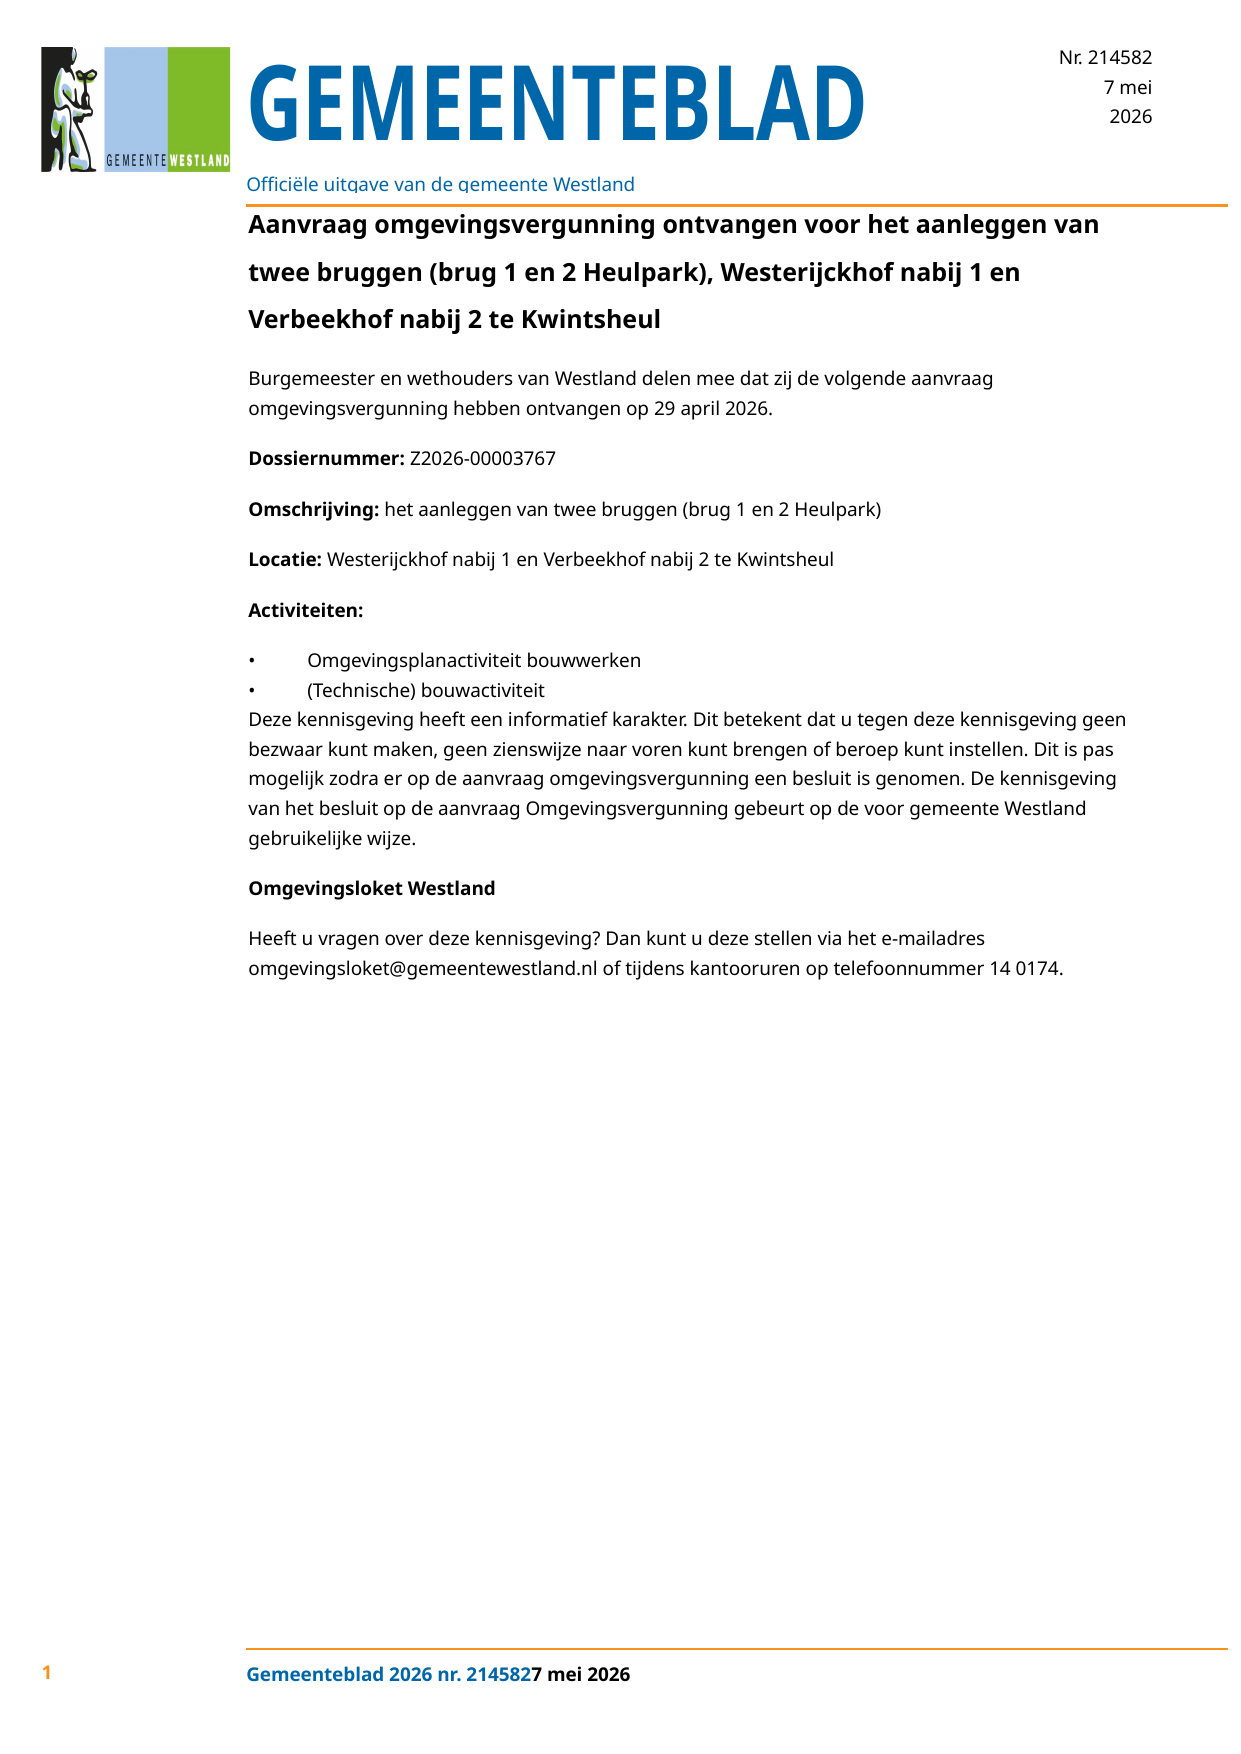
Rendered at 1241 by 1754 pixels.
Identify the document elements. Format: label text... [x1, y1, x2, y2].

text Omgevingsloket Westland [248, 875, 1152, 901]
picture [41, 47, 231, 172]
text Heeft u vragen over deze kennisgeving? Dan kunt u deze stellen via het e-mailadres omgevingsloket@gemeentewestland.nl of tijdens kantooruren op telefoonnummer 14 0174. [248, 926, 1152, 981]
text Aanvraag omgevingsvergunning ontvangen voor het aanleggen van twee bruggen (brug 1 en 2 Heulpark), Westerijckhof nabij 1 en Verbeekhof nabij 2 te Kwintsheul [248, 207, 1152, 336]
text Deze kennisgeving heeft een informatief karakter. Dit betekent dat u tegen deze kennisgeving geen bezwaar kunt maken, geen zienswijze naar voren kunt brengen of beroep kunt instellen. Dit is pas mogelijk zodra er op de aanvraag omgevingsvergunning een besluit is genomen. De kennisgeving van het besluit op de aanvraag Omgevingsvergunning gebeurt op de voor gemeente Westland gebruikelijke wijze. [248, 706, 1152, 850]
text Locatie: Westerijckhof nabij 1 en Verbeekhof nabij 2 te Kwintsheul [248, 546, 1152, 572]
list (Technische) bouwactiviteit [248, 677, 1152, 702]
text Dossiernummer: Z2026-00003767 [248, 446, 1152, 471]
list Omgevingsplanactiviteit bouwwerken [248, 647, 1152, 673]
text Activiteiten: [248, 597, 1152, 622]
text Burgemeester en wethouders van Westland delen mee dat zij de volgende aanvraag omgevingsvergunning hebben ontvangen op 29 april 2026. [248, 366, 1152, 421]
text Omschrijving: het aanleggen van twee bruggen (brug 1 en 2 Heulpark) [248, 496, 1152, 522]
